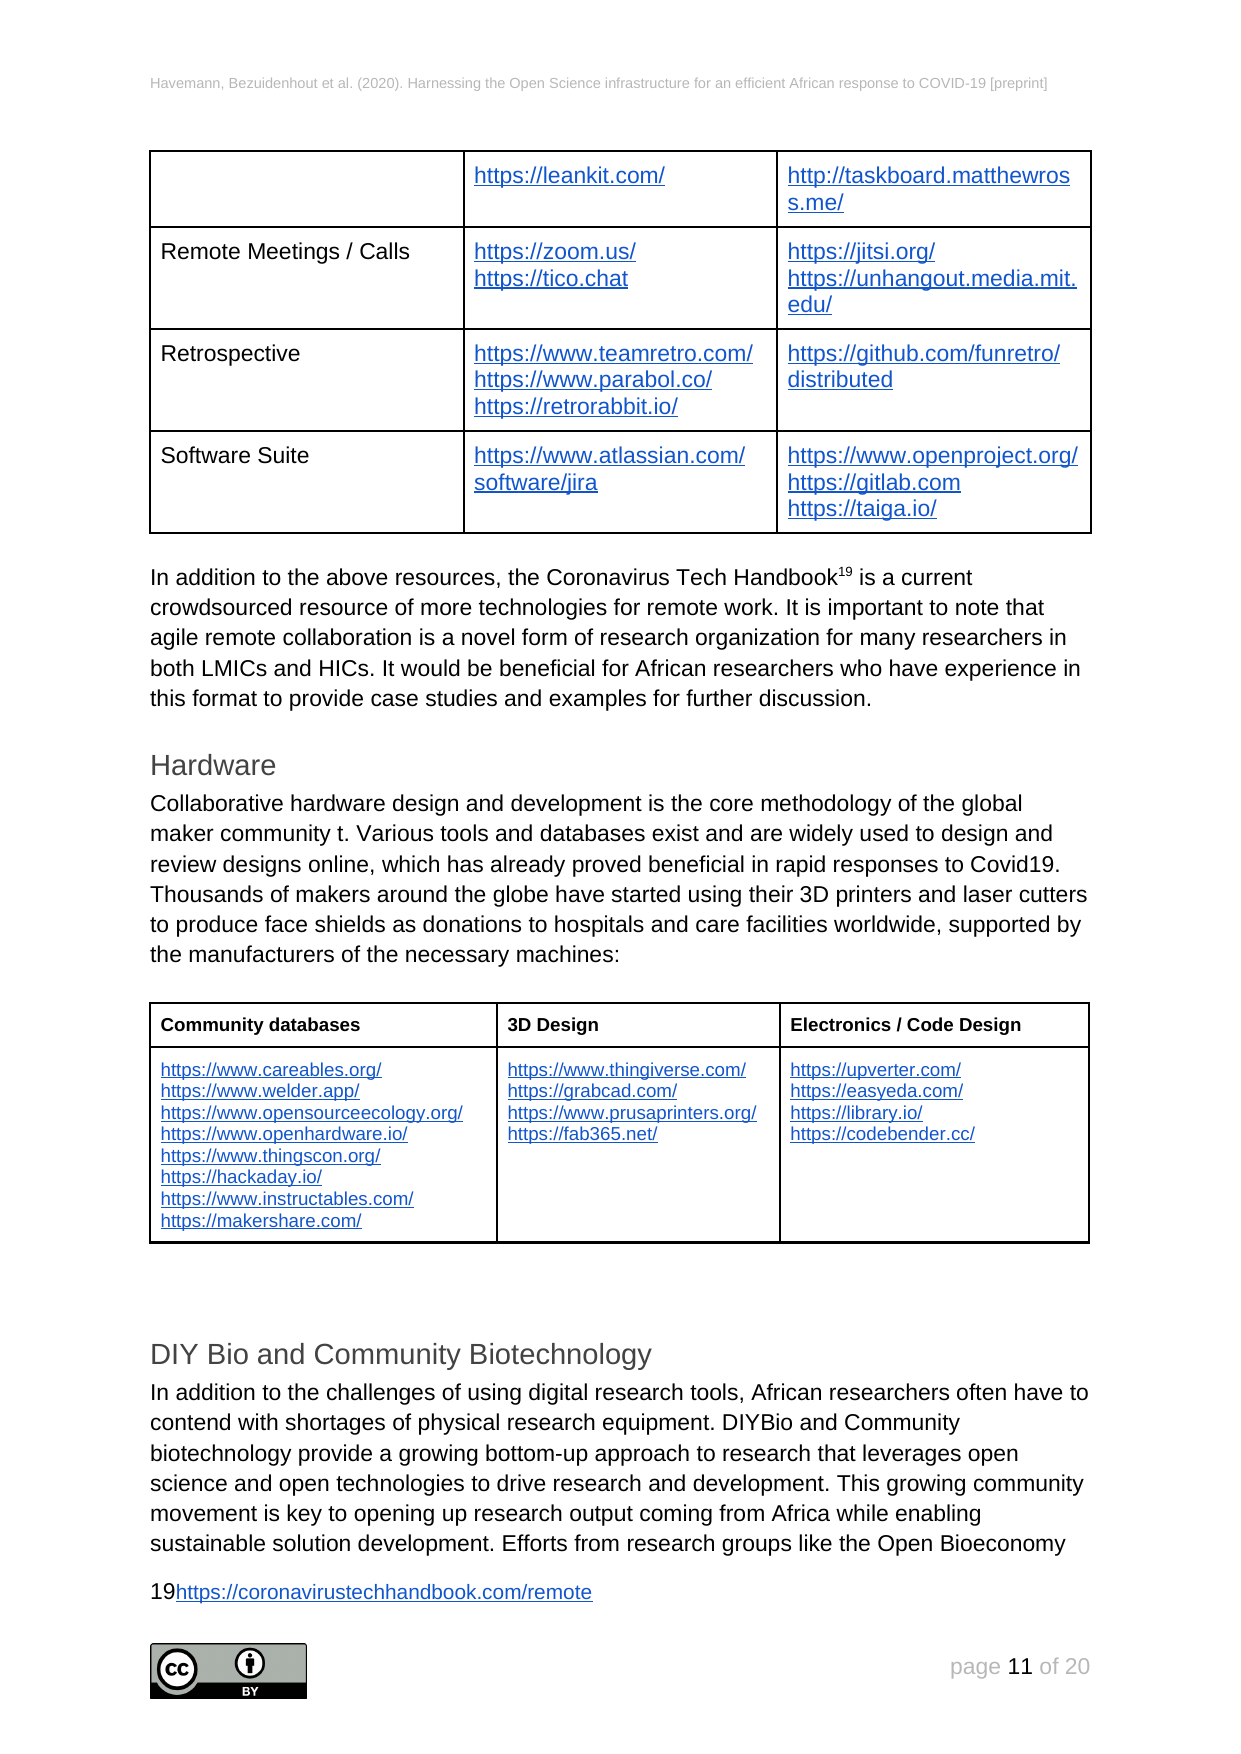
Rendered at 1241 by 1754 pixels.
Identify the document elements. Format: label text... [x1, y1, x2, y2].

table_cell https://leankit.com/ [465, 152, 776, 226]
subtitle Hardware [150, 748, 1090, 782]
table_cell https://www.teamretro.com/ https://www.parabol.co/ https://retrorabbit.io/ [465, 330, 776, 429]
table_cell [151, 152, 463, 226]
table_cell https://www.openproject.org/ https://gitlab.com https://taiga.io/ [778, 432, 1090, 532]
table_cell https://zoom.us/ https://tico.chat [465, 228, 776, 328]
table_header Electronics / Code Design [781, 1004, 1088, 1046]
table_cell https://jitsi.org/ https://unhangout.media.mit.edu/ [778, 228, 1090, 328]
table_cell https://www.thingiverse.com/ https://grabcad.com/ https://www.prusaprinters.org/ https://fab365.net/ [498, 1048, 779, 1241]
picture [150, 1643, 307, 1699]
table_header Community databases [151, 1004, 496, 1046]
table_cell https://www.careables.org/ https://www.welder.app/ https://www.opensourceecology.org/ https://www.openhardware.io/ https://www.thingscon.org/ https://hackaday.io/ https://www.instructables.com/ https://makershare.com/ [151, 1048, 496, 1241]
table_cell https://upverter.com/ https://easyeda.com/ https://library.io/ https://codebender.cc/ [781, 1048, 1088, 1241]
table_cell Remote Meetings / Calls [151, 228, 463, 328]
table_header 3D Design [498, 1004, 779, 1046]
text In addition to the challenges of using digital research tools, African researchers often have to contend with shortages of physical research equipment. DIYBio and Community biotechnology provide a growing bottom-up approach to research that leverages open science and open technologies to drive research and development. This growing community movement is key to opening up research output coming from Africa while enabling sustainable solution development. Efforts from research groups like the Open Bioeconomy Lab and its lab nodes in Africa, Hive Biolab, are developing an open research tool kit to enable labs in resource-limited environments and labs in Africa, Asia and Latin Americato locally produce research reagents like enzymes that have the capacity for testing for SARS-CoV 2 virus. [150, 1379, 1090, 1557]
text https://coronavirustechhandbook.com/remote [150, 1578, 1090, 1604]
text Collaborative hardware design and development is the core methodology of the global maker community t. Various tools and databases exist and are widely used to design and review designs online, which has already proved beneficial in rapid responses to Covid19. Thousands of makers around the globe have started using their 3D printers and laser cutters to produce face shields as donations to hospitals and care facilities worldwide, supported by the manufacturers of the necessary machines: [150, 790, 1090, 967]
table_cell Retrospective [151, 330, 463, 429]
table_cell Software Suite [151, 432, 463, 532]
table_cell https://www.atlassian.com/software/jira [465, 432, 776, 532]
table_cell http://taskboard.matthewross.me/ [778, 152, 1090, 226]
text In addition to the above resources, the Coronavirus Tech Handbook is a current crowdsourced resource of more technologies for remote work. It is important to note that agile remote collaboration is a novel form of research organization for many researchers in both LMICs and HICs. It would be beneficial for African researchers who have experience in this format to provide case studies and examples for further discussion. [150, 564, 1090, 711]
table_cell https://github.com/funretro/distributed [778, 330, 1090, 429]
subtitle DIY Bio and Community Biotechnology [150, 1337, 1090, 1371]
